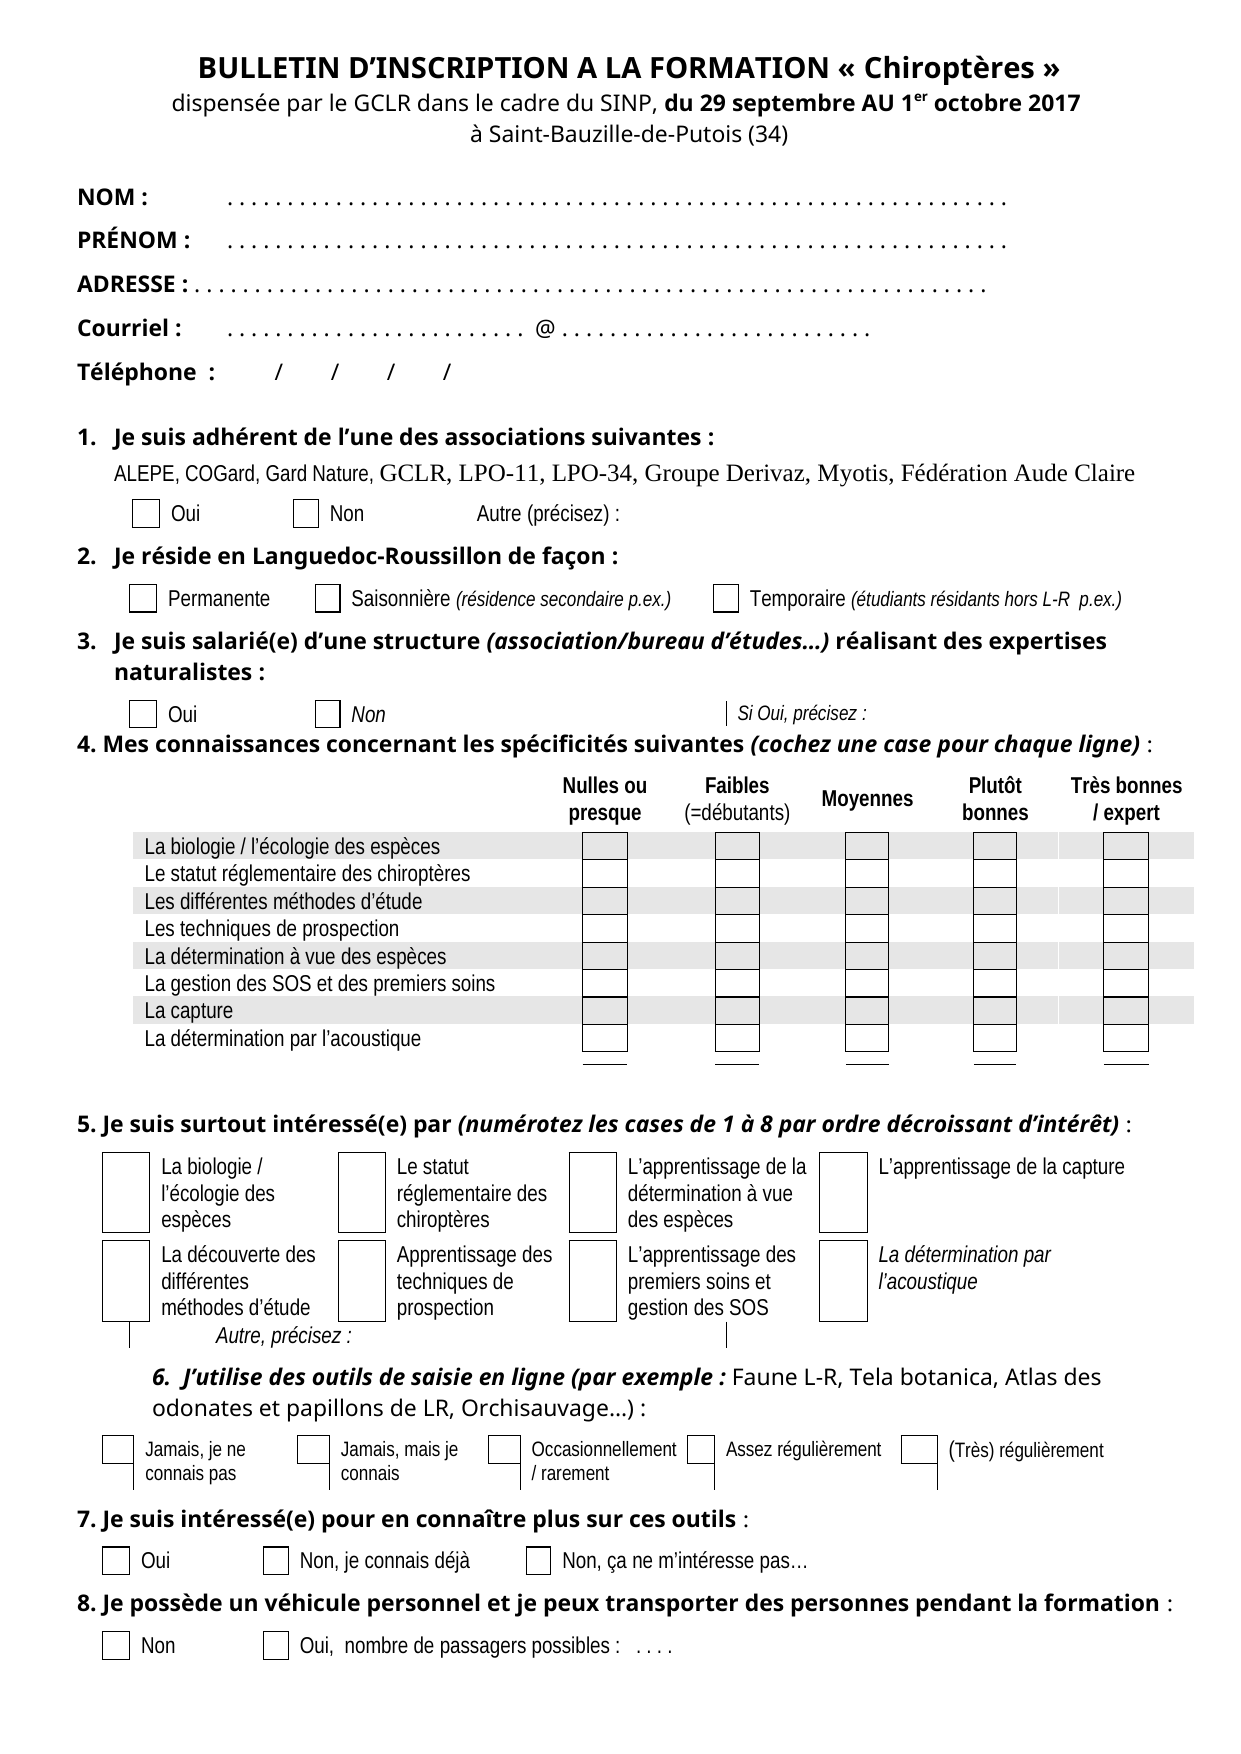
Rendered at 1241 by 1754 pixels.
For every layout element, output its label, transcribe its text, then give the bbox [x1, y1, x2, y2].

table_cell [628, 859, 672, 887]
list Je suis adhérent de l’une des associations suivantes : [77, 421, 1181, 452]
table_header Oui [130, 1546, 263, 1574]
table_cell [846, 1052, 889, 1063]
table_cell [715, 825, 759, 832]
table_cell [846, 943, 888, 969]
table_header Jamais, mais je connais [330, 1435, 489, 1490]
table_cell [716, 970, 759, 996]
table_cell [889, 1024, 932, 1051]
table_cell [339, 1233, 385, 1240]
table_header Autre, précisez : [130, 1322, 726, 1348]
table_cell [538, 1024, 582, 1051]
table_cell [1149, 996, 1194, 1024]
table_cell [627, 825, 672, 832]
table_cell [1017, 914, 1058, 942]
text à Saint-Bauzille-de-Putois (34) [77, 118, 1181, 149]
table_cell [716, 915, 759, 942]
table_cell [846, 825, 889, 832]
table_cell [889, 1051, 932, 1063]
table_cell [103, 1241, 149, 1321]
table_cell [846, 915, 888, 942]
table_cell [1149, 887, 1194, 914]
table_cell [1016, 825, 1058, 832]
table_cell Apprentissage des techniques de prospection [386, 1240, 569, 1321]
table_cell [803, 996, 845, 1024]
table_cell [760, 996, 803, 1024]
text Téléphone : / / / / [77, 356, 1181, 387]
table_cell [932, 825, 974, 832]
table_header [294, 500, 318, 527]
table_cell [1017, 832, 1058, 859]
table_cell [803, 942, 845, 969]
table_cell [889, 825, 932, 832]
table_cell [803, 914, 845, 942]
table_cell [583, 888, 627, 914]
table_cell [1104, 860, 1148, 887]
table_cell [820, 1233, 867, 1240]
table_cell [672, 859, 715, 887]
table_cell [538, 832, 582, 859]
table_cell [759, 825, 803, 832]
table_header [316, 585, 339, 611]
table_cell [760, 969, 803, 996]
table_cell [583, 970, 627, 996]
table_header Si Oui, précisez : [726, 700, 1169, 727]
table_cell [616, 1232, 820, 1240]
table_cell [759, 1051, 803, 1063]
table_header [527, 1548, 550, 1574]
table_cell [1017, 942, 1058, 969]
table_cell [846, 833, 888, 859]
text ALEPE, COGard, Gard Nature, GCLR, LPO-11, LPO-34, Groupe Derivaz, Myotis, Fédération Aude Claire [77, 458, 1181, 487]
table_header [103, 1632, 129, 1658]
table_cell [1149, 832, 1194, 859]
text Courriel : . . . . . . . . . . . . . . . . . . . . . . . . . @ . . . . . . . . . . . . . . . . . . . . . . . . . . [77, 312, 1181, 343]
table_cell [1149, 1051, 1194, 1063]
table_cell [103, 1233, 150, 1240]
table_cell [889, 832, 932, 859]
text Adresse : . . . . . . . . . . . . . . . . . . . . . . . . . . . . . . . . . . . . . . . . . . . . . . . . . . . . . . . . . . . . . . . . . . [77, 268, 1181, 299]
table_header La biologie / l’écologie des espèces [150, 1152, 338, 1232]
table_cell [672, 1024, 715, 1051]
table_cell [538, 825, 582, 832]
text 4. Mes connaissances concernant les spécificités suivantes (cochez une case pour chaque ligne) : [77, 728, 1181, 759]
table_cell [103, 1464, 133, 1490]
table_cell [715, 1052, 759, 1063]
text 5. Je suis surtout intéressé(e) par (numérotez les cases de 1 à 8 par ordre décroissant d’intérêt) : [77, 1108, 1181, 1139]
text dispensée par le GCLR dans le cadre du SINP, du 29 septembre AU 1er octobre 2017 [77, 87, 1181, 118]
table_cell [385, 1232, 569, 1240]
table_header [130, 585, 156, 611]
table_cell [932, 969, 973, 996]
table_cell [339, 1241, 385, 1321]
table_cell [974, 833, 1016, 859]
table_cell [538, 996, 582, 1024]
table_cell [672, 887, 715, 914]
table_header L’apprentissage de la capture [868, 1152, 1160, 1232]
table_cell [1059, 1051, 1104, 1063]
text Prénom : . . . . . . . . . . . . . . . . . . . . . . . . . . . . . . . . . . . . . . . . . . . . . . . . . . . . . . . . . . . . . . . . . [77, 224, 1181, 256]
table_cell [628, 832, 672, 859]
table_cell [1059, 1024, 1103, 1051]
table_cell [688, 1464, 714, 1490]
table_cell [538, 942, 582, 969]
table_cell [1104, 1025, 1148, 1051]
table_cell [974, 970, 1016, 996]
table_cell La découverte des différentes méthodes d’étude [150, 1240, 338, 1321]
table_cell [974, 1025, 1016, 1051]
list 6. J’utilise des outils de saisie en ligne (par exemple : Faune L-R, Tela botanica, Atlas des odonates et papillons de LR, Orchisauvage…) : [114, 1360, 1181, 1423]
table_header Jamais, je ne connais pas [134, 1435, 298, 1490]
table_cell [1149, 1024, 1194, 1051]
table_cell [974, 915, 1016, 942]
text BULLETIN D’INSCRIPTION A LA FORMATION « Chiroptères » [77, 47, 1181, 87]
table_header [103, 1548, 129, 1574]
table_cell [760, 832, 803, 859]
table_cell [1149, 969, 1194, 996]
table_header Non, ça ne m’intéresse pas… [551, 1546, 1113, 1574]
table_header (Très) régulièrement [938, 1435, 1126, 1490]
table_header Moyennes [803, 772, 932, 825]
table_cell [974, 1052, 1016, 1063]
table_cell [716, 943, 759, 969]
table_cell [803, 969, 845, 996]
table_header [663, 499, 1137, 527]
table_cell La détermination par l’acoustique [133, 1024, 538, 1051]
table_cell [716, 833, 759, 859]
table_header L’apprentissage de la détermination à vue des espèces [617, 1152, 819, 1232]
table_cell [672, 1051, 715, 1063]
table_cell [1016, 1051, 1058, 1063]
table_cell [889, 996, 932, 1024]
table_cell [627, 1051, 672, 1063]
table_header [103, 1153, 149, 1232]
table_cell [716, 860, 759, 887]
table_cell La gestion des SOS et des premiers soins [133, 969, 538, 996]
table_header Occasionnellement / rarement [521, 1435, 688, 1490]
table_cell [1149, 914, 1194, 942]
text 2. Je réside en Languedoc-Roussillon de façon : [77, 540, 1181, 571]
table_cell [1104, 970, 1148, 996]
table_cell [803, 832, 845, 859]
table_cell [1059, 942, 1103, 969]
table_header [316, 701, 339, 727]
table_cell [803, 1024, 845, 1051]
table_cell Le statut réglementaire des chiroptères [133, 859, 538, 887]
table_cell [538, 1051, 582, 1063]
table_cell [1149, 942, 1194, 969]
table_header Non [319, 499, 465, 527]
table_cell [1059, 996, 1103, 1024]
table_cell [1104, 943, 1148, 969]
table_cell [932, 887, 973, 914]
table_cell [846, 1025, 888, 1051]
table_cell [974, 998, 1016, 1024]
table_cell [628, 996, 672, 1024]
table_cell [1017, 887, 1058, 914]
table_cell [583, 860, 627, 887]
table_cell [133, 1051, 538, 1063]
text Nom : . . . . . . . . . . . . . . . . . . . . . . . . . . . . . . . . . . . . . . . . . . . . . . . . . . . . . . . . . . . . . . . . . [77, 181, 1181, 212]
table_header [130, 701, 156, 727]
table_cell [846, 888, 888, 914]
table_cell [932, 942, 973, 969]
table_cell [298, 1464, 329, 1490]
table_cell L’apprentissage des premiers soins et gestion des SOS [617, 1240, 819, 1321]
table_cell [1149, 859, 1194, 887]
table_cell [974, 888, 1016, 914]
table_cell [760, 942, 803, 969]
table_cell [716, 998, 759, 1024]
table_header [103, 1436, 133, 1463]
table_header [264, 1632, 288, 1658]
table_cell La biologie / l’écologie des espèces [133, 832, 538, 859]
table_cell [1059, 832, 1103, 859]
table_cell [133, 825, 538, 832]
table_cell [1059, 825, 1104, 832]
table_header [133, 500, 159, 527]
table_cell La détermination à vue des espèces [133, 942, 538, 969]
table_cell [1104, 1052, 1149, 1063]
table_cell [716, 1025, 759, 1051]
table_header Faibles (=débutants) [672, 772, 803, 825]
table_cell [583, 1052, 627, 1063]
table_header [570, 1153, 616, 1232]
table_header [339, 1153, 385, 1232]
table_cell [1059, 969, 1103, 996]
table_cell [932, 914, 973, 942]
table_cell [846, 998, 888, 1024]
table_cell [846, 970, 888, 996]
table_cell [889, 859, 932, 887]
table_header [298, 1436, 329, 1463]
table_cell [538, 887, 582, 914]
table_cell [672, 942, 715, 969]
table_header Oui, nombre de passagers possibles : . . . . [289, 1631, 807, 1658]
table_header Temporaire (étudiants résidants hors L-R p.ex.) [739, 584, 1169, 611]
table_header [133, 772, 538, 825]
table_cell [889, 914, 932, 942]
table_cell [583, 825, 627, 832]
table_header Non, je connais déjà [289, 1546, 526, 1574]
table_header [264, 1548, 288, 1574]
table_cell [1059, 914, 1103, 942]
table_cell [672, 969, 715, 996]
table_cell La capture [133, 996, 538, 1024]
table_cell Les différentes méthodes d’étude [133, 887, 538, 914]
table_cell [1104, 825, 1149, 832]
table_cell [583, 998, 627, 1024]
table_cell [867, 1232, 1160, 1240]
table_cell [760, 1024, 803, 1051]
table_cell [803, 1051, 846, 1063]
table_header Nulles ou presque [538, 772, 672, 825]
table_header Oui [160, 499, 293, 527]
table_cell [974, 825, 1016, 832]
table_cell [489, 1464, 520, 1490]
table_cell [803, 887, 845, 914]
table_cell [1104, 833, 1148, 859]
table_header [727, 1322, 1169, 1348]
table_header Saisonnière (résidence secondaire p.ex.) [341, 584, 713, 611]
table_cell [583, 943, 627, 969]
table_cell [628, 914, 672, 942]
table_cell [1104, 998, 1148, 1024]
table_cell [1149, 825, 1194, 832]
table_cell [538, 969, 582, 996]
table_cell [889, 942, 932, 969]
table_cell [538, 859, 582, 887]
table_cell [760, 914, 803, 942]
table_cell [932, 996, 973, 1024]
table_cell [583, 915, 627, 942]
list 7. Je suis intéressé(e) pour en connaître plus sur ces outils : [77, 1503, 1181, 1534]
table_cell [628, 1024, 672, 1051]
table_cell [1104, 888, 1148, 914]
table_cell [716, 888, 759, 914]
table_cell [672, 996, 715, 1024]
table_cell [889, 887, 932, 914]
table_cell [901, 1464, 937, 1490]
table_cell [974, 943, 1016, 969]
table_cell [672, 914, 715, 942]
table_cell [672, 832, 715, 859]
table_cell [583, 1025, 627, 1051]
table_cell Les techniques de prospection [133, 914, 538, 942]
table_header Très bonnes / expert [1059, 772, 1194, 825]
table_cell [974, 860, 1016, 887]
table_header Assez régulièrement [715, 1435, 901, 1490]
table_cell [628, 942, 672, 969]
table_cell [1059, 887, 1103, 914]
table_header [714, 585, 738, 611]
text 3. Je suis salarié(e) d’une structure (association/bureau d’études…) réalisant des expertises naturalistes : [77, 625, 1181, 687]
table_cell [932, 1051, 974, 1063]
table_header Non [130, 1631, 263, 1658]
table_cell [150, 1232, 338, 1240]
table_cell [889, 969, 932, 996]
table_cell [846, 860, 888, 887]
table_cell [628, 969, 672, 996]
table_cell [1017, 1024, 1058, 1051]
table_cell [803, 859, 845, 887]
table_cell [760, 859, 803, 887]
list 8. Je possède un véhicule personnel et je peux transporter des personnes pendant la formation : [77, 1587, 1181, 1619]
table_cell [1017, 859, 1058, 887]
table_cell [932, 832, 973, 859]
table_header [489, 1436, 520, 1463]
table_cell [820, 1241, 867, 1321]
table_cell [570, 1241, 616, 1321]
table_header Le statut réglementaire des chiroptères [386, 1152, 569, 1232]
table_cell [583, 833, 627, 859]
table_header [688, 1436, 714, 1463]
table_cell [1104, 915, 1148, 942]
table_cell [1059, 859, 1103, 887]
table_cell [1017, 996, 1058, 1024]
table_cell [628, 887, 672, 914]
table_header Non [341, 700, 726, 727]
table_cell La détermination par l’acoustique [868, 1240, 1160, 1321]
table_header [902, 1436, 937, 1463]
table_cell [538, 914, 582, 942]
table_header Oui [157, 700, 315, 727]
table_header Plutôt bonnes [932, 772, 1058, 825]
table_header Autre (précisez) : [465, 499, 663, 527]
table_header [820, 1153, 867, 1232]
table_header Permanente [157, 584, 315, 611]
table_cell [672, 825, 715, 832]
table_cell [932, 859, 973, 887]
table_cell [1017, 969, 1058, 996]
table_cell [803, 825, 846, 832]
table_cell [569, 1233, 616, 1240]
table_cell [760, 887, 803, 914]
table_cell [932, 1024, 973, 1051]
